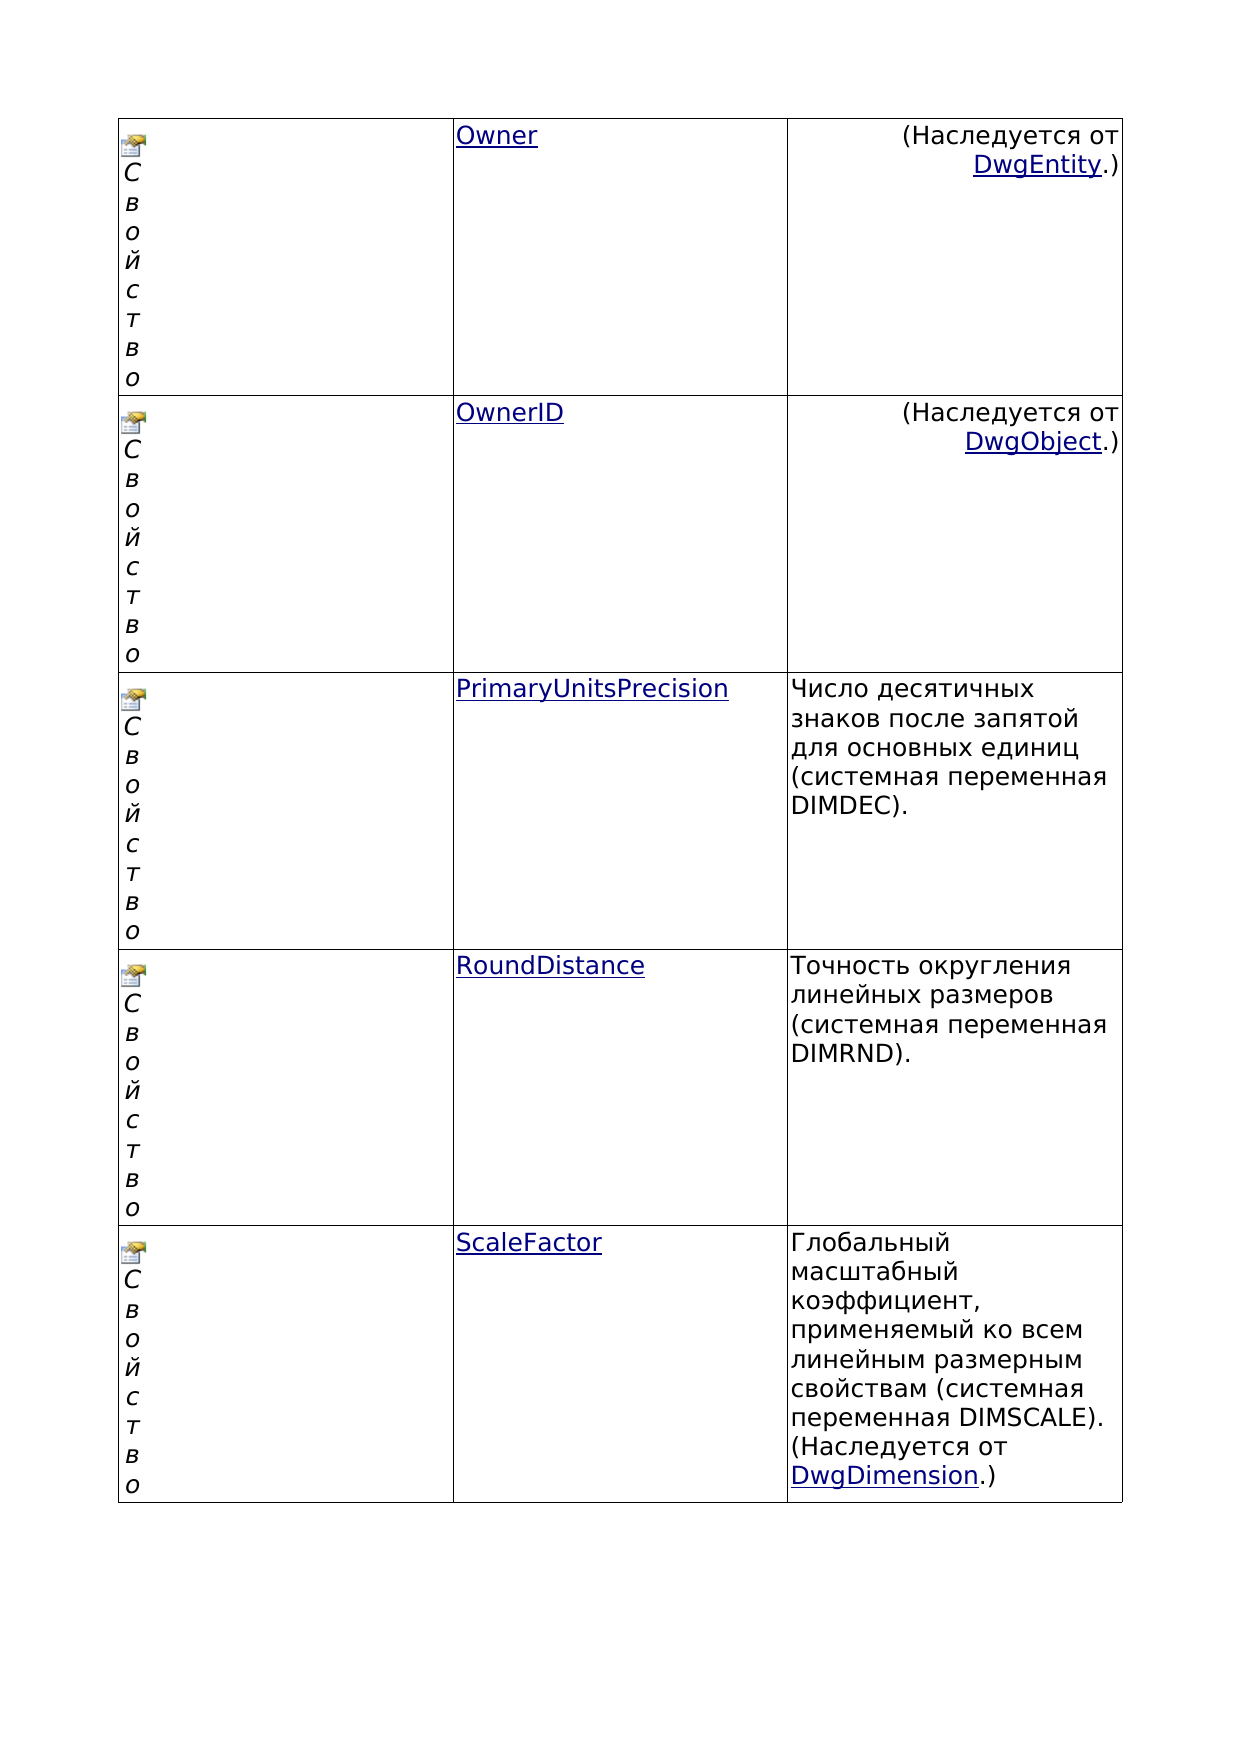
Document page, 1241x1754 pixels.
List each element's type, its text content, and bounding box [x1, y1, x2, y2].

table_cell ScaleFactor [454, 1226, 787, 1502]
table_cell OwnerID [454, 396, 787, 672]
table_cell [119, 1226, 453, 1502]
table_cell (Наследуется от DwgObject.) [788, 396, 1122, 672]
table_cell PrimaryUnitsPrecision [454, 673, 787, 948]
table_cell Число десятичных знаков после запятой для основных единиц (системная переменная DIMDEC). [788, 673, 1122, 948]
table_cell [119, 119, 453, 395]
table_cell Owner [454, 119, 787, 395]
table_cell Глобальный масштабный коэффициент, применяемый ко всем линейным размерным свойствам (системная переменная DIMSCALE). (Наследуется от DwgDimension.) [788, 1226, 1122, 1502]
table_cell RoundDistance [454, 950, 787, 1225]
picture [121, 1240, 147, 1266]
picture [121, 687, 147, 713]
picture [121, 133, 147, 159]
table_cell [119, 396, 453, 672]
table_cell [119, 673, 453, 948]
table_cell [119, 950, 453, 1225]
picture [121, 410, 147, 436]
table_cell Точность округления линейных размеров (системная переменная DIMRND). [788, 950, 1122, 1225]
table_cell (Наследуется от DwgEntity.) [788, 119, 1122, 395]
picture [121, 963, 147, 989]
